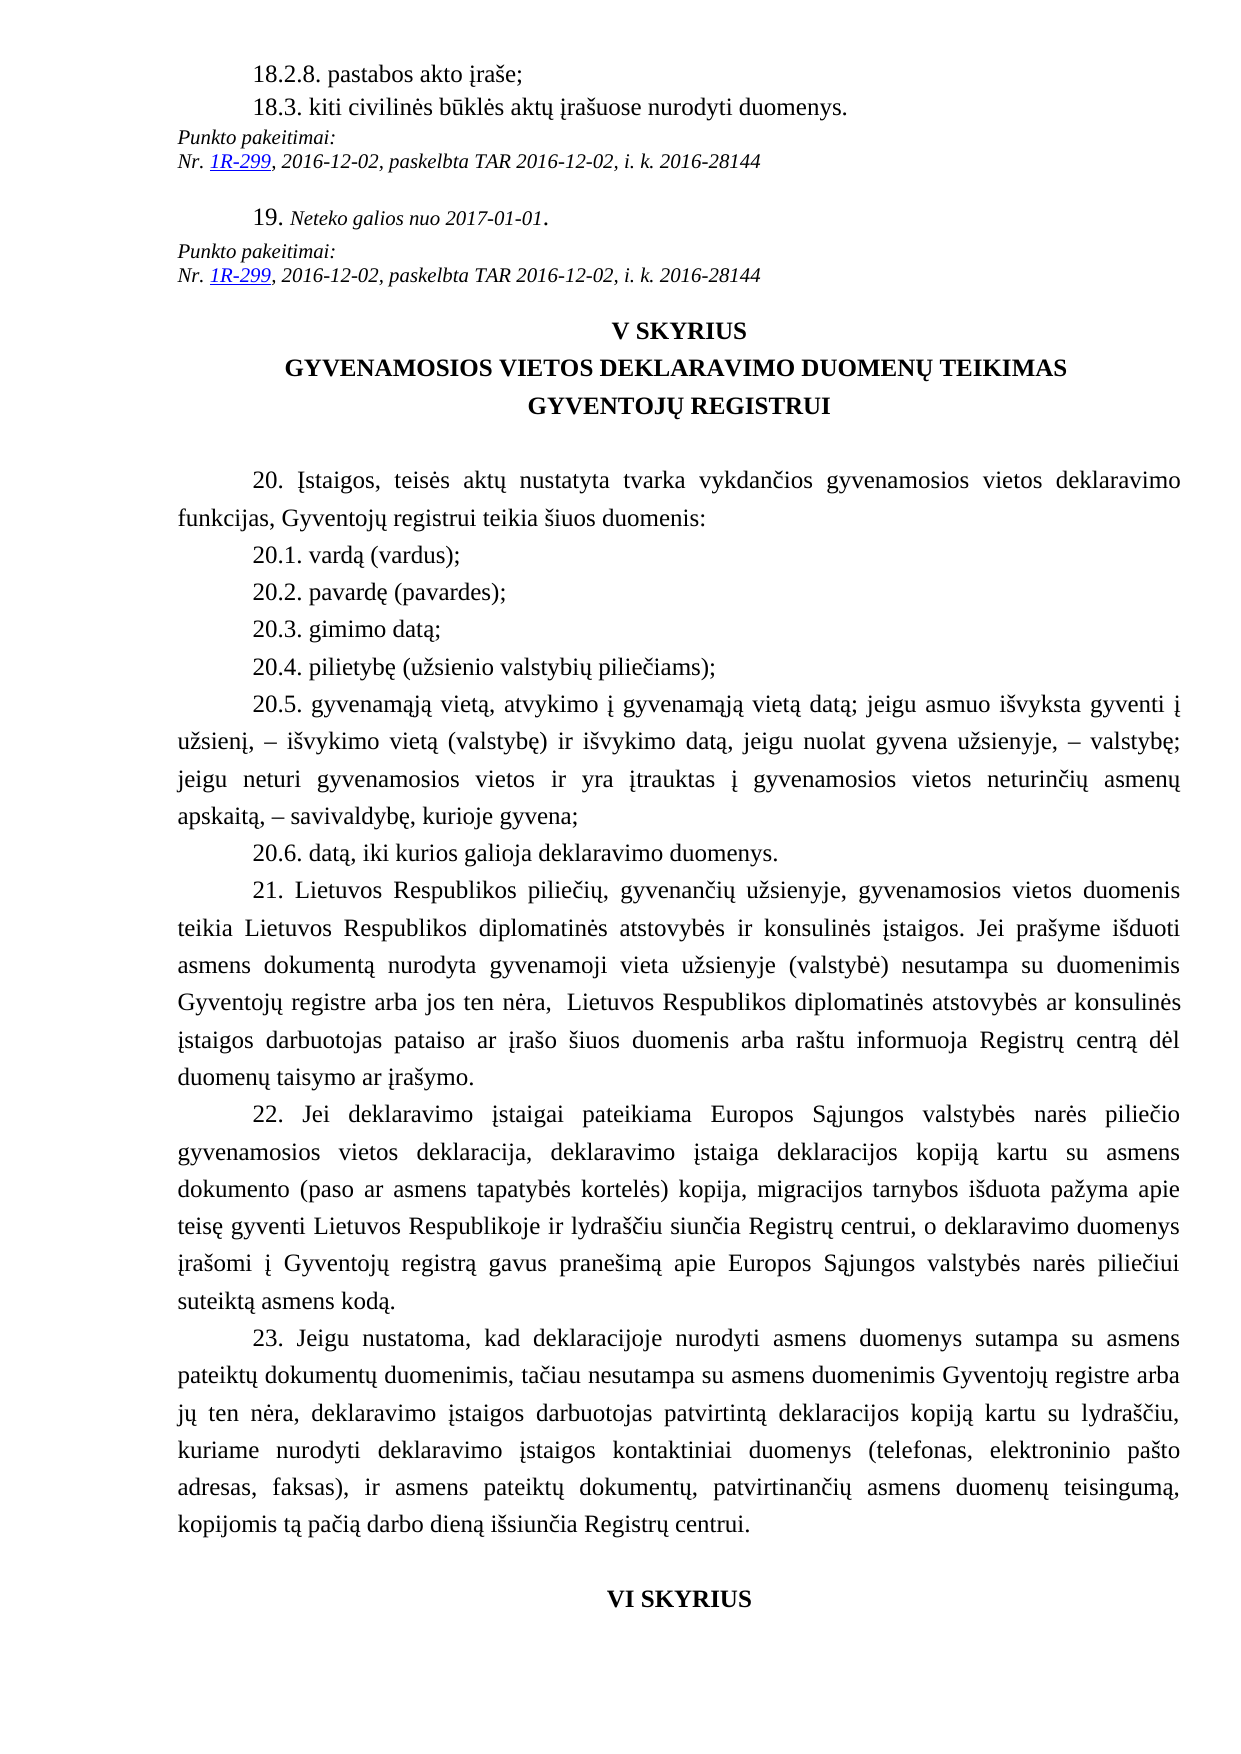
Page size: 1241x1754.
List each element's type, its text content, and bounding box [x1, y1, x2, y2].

text 20.4. pilietybę (užsienio valstybių piliečiams); [177, 652, 1181, 681]
text 19. Neteko galios nuo 2017-01-01. [177, 202, 1181, 231]
text VI SKYRIUS [177, 1584, 1181, 1613]
text 20.6. datą, iki kurios galioja deklaravimo duomenys. [177, 838, 1181, 867]
text Nr. 1R-299, 2016-12-02, paskelbta TAR 2016-12-02, i. k. 2016-28144 [177, 263, 1181, 287]
text 21. Lietuvos Respublikos piliečių, gyvenančių užsienyje, gyvenamosios vietos duomenis teikia Lietuvos Respublikos diplomatinės atstovybės ir konsulinės įstaigos. Jei prašyme išduoti asmens dokumentą nurodyta gyvenamoji vieta užsienyje (valstybė) nesutampa su duomenimis Gyventojų registre arba jos ten nėra, Lietuvos Respublikos diplomatinės atstovybės ar konsulinės įstaigos darbuotojas pataiso ar įrašo šiuos duomenis arba raštu informuoja Registrų centrą dėl duomenų taisymo ar įrašymo. [177, 876, 1181, 1091]
text 18.2.8. pastabos akto įraše; [177, 59, 1181, 88]
text Nr. 1R-299, 2016-12-02, paskelbta TAR 2016-12-02, i. k. 2016-28144 [177, 149, 1181, 173]
text Punkto pakeitimai: [177, 125, 1181, 149]
text 20.5. gyvenamąją vietą, atvykimo į gyvenamąją vietą datą; jeigu asmuo išvyksta gyventi į užsienį, – išvykimo vietą (valstybę) ir išvykimo datą, jeigu nuolat gyvena užsienyje, – valstybę; jeigu neturi gyvenamosios vietos ir yra įtrauktas į gyvenamosios vietos neturinčių asmenų apskaitą, – savivaldybę, kurioje gyvena; [177, 689, 1181, 830]
text GYVENTOJŲ REGISTRUI [177, 391, 1181, 419]
text 20. Įstaigos, teisės aktų nustatyta tvarka vykdančios gyvenamosios vietos deklaravimo funkcijas, Gyventojų registrui teikia šiuos duomenis: [177, 465, 1181, 531]
text 22. Jei deklaravimo įstaigai pateikiama Europos Sąjungos valstybės narės piliečio gyvenamosios vietos deklaracija, deklaravimo įstaiga deklaracijos kopiją kartu su asmens dokumento (paso ar asmens tapatybės kortelės) kopija, migracijos tarnybos išduota pažyma apie teisę gyventi Lietuvos Respublikoje ir lydraščiu siunčia Registrų centrui, o deklaravimo duomenys įrašomi į Gyventojų registrą gavus pranešimą apie Europos Sąjungos valstybės narės piliečiui suteiktą asmens kodą. [177, 1099, 1181, 1314]
text 23. Jeigu nustatoma, kad deklaracijoje nurodyti asmens duomenys sutampa su asmens pateiktų dokumentų duomenimis, tačiau nesutampa su asmens duomenimis Gyventojų registre arba jų ten nėra, deklaravimo įstaigos darbuotojas patvirtintą deklaracijos kopiją kartu su lydraščiu, kuriame nurodyti deklaravimo įstaigos kontaktiniai duomenys (telefonas, elektroninio pašto adresas, faksas), ir asmens pateiktų dokumentų, patvirtinančių asmens duomenų teisingumą, kopijomis tą pačią darbo dieną išsiunčia Registrų centrui. [177, 1323, 1181, 1538]
text 20.2. pavardę (pavardes); [177, 577, 1181, 606]
text Punkto pakeitimai: [177, 239, 1181, 263]
text 18.3. kiti civilinės būklės aktų įrašuose nurodyti duomenys. [177, 92, 1181, 121]
text 20.3. gimimo datą; [177, 614, 1181, 643]
text 20.1. vardą (vardus); [177, 540, 1181, 569]
text GYVENAMOSIOS VIETOS DEKLARAVIMO DUOMENŲ TEIKIMAS [177, 353, 1181, 382]
text V SKYRIUS [177, 316, 1181, 345]
